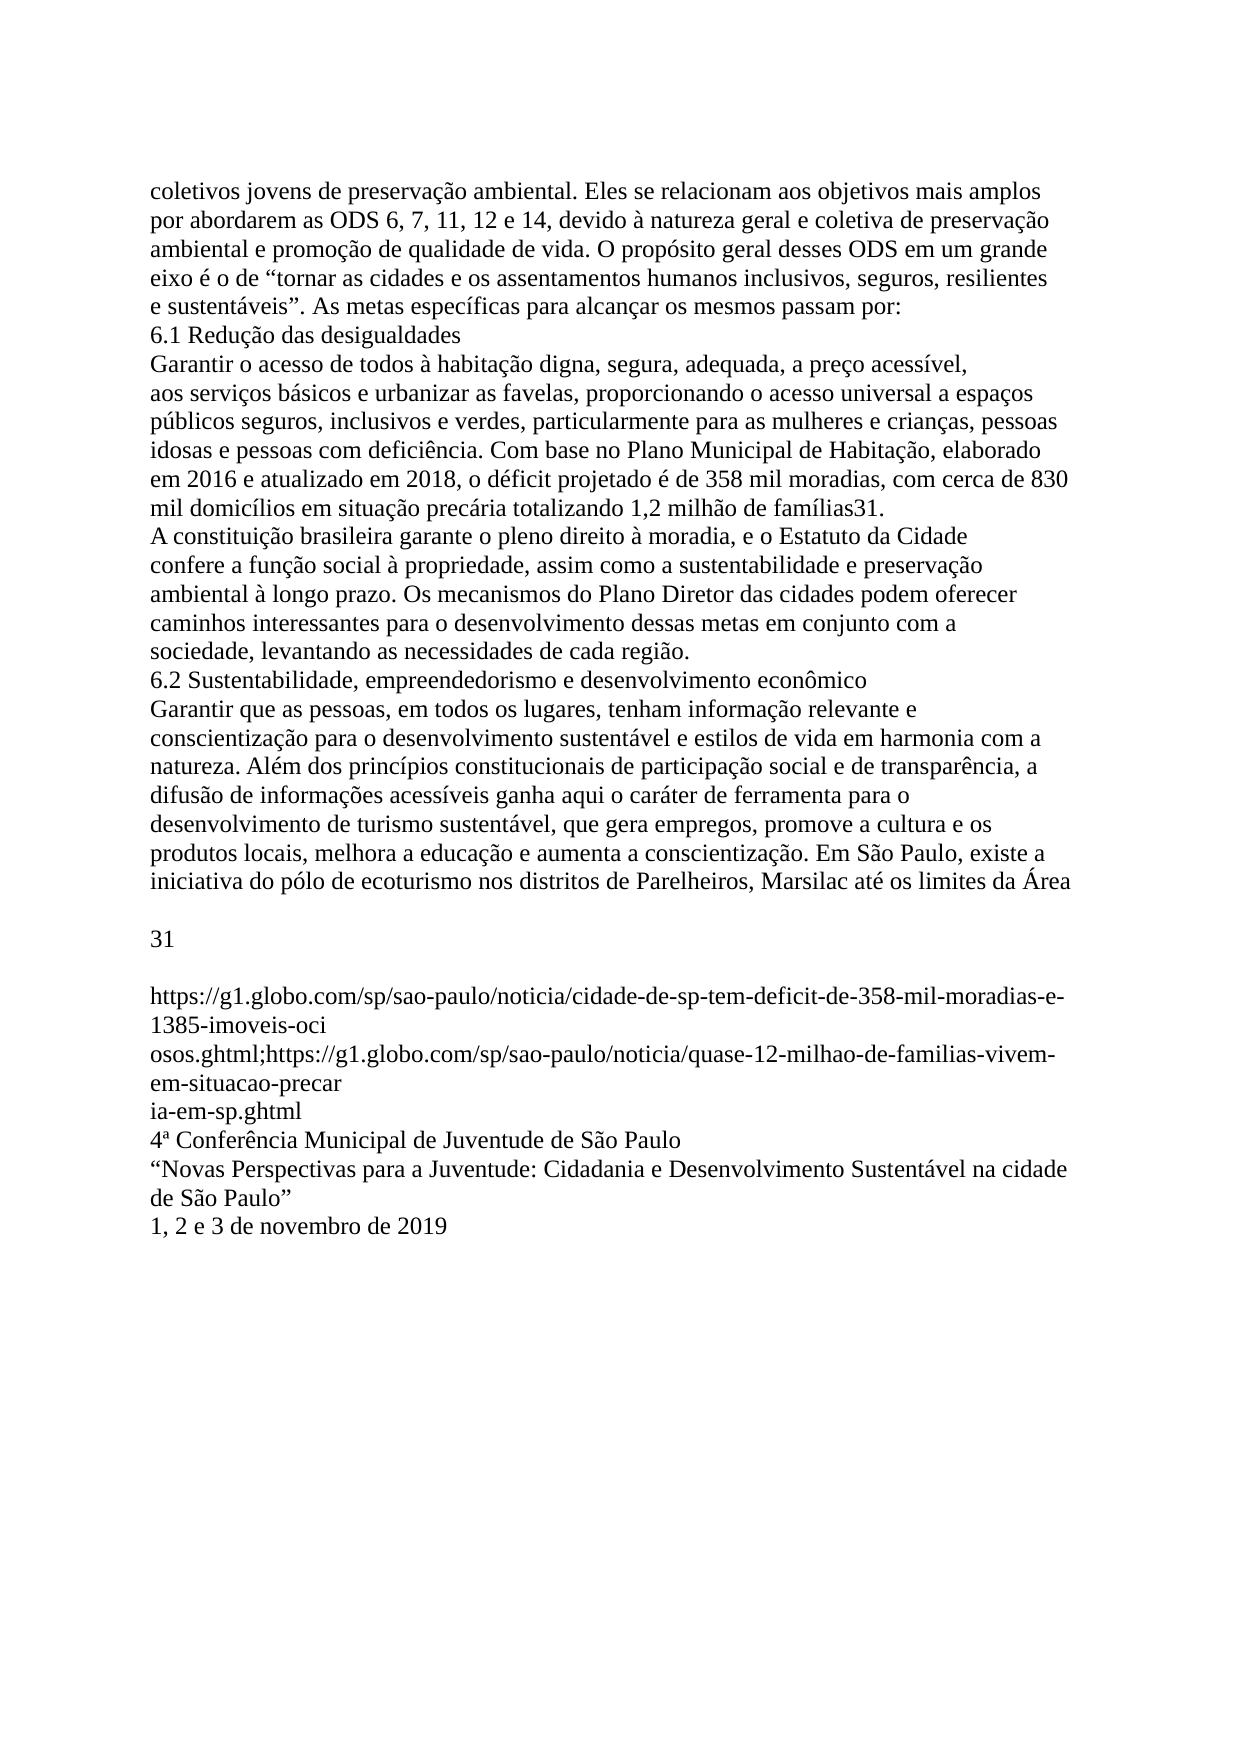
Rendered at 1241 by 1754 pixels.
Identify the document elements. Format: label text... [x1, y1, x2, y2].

text 31 [150, 924, 1090, 953]
text sociedade, levantando as necessidades de cada região. [150, 636, 1090, 665]
text mil domicílios em situação precária totalizando 1,2 milhão de famílias31. [150, 493, 1090, 521]
text 6.2 Sustentabilidade, empreendedorismo e desenvolvimento econômico [150, 665, 1090, 694]
text ambiental e promoção de qualidade de vida. O propósito geral desses ODS em um grande [150, 234, 1090, 263]
text produtos locais, melhora a educação e aumenta a conscientização. Em São Paulo, existe a [150, 838, 1090, 866]
text aos serviços básicos e urbanizar as favelas, proporcionando o acesso universal a espaços [150, 378, 1090, 406]
text públicos seguros, inclusivos e verdes, particularmente para as mulheres e crianças, pessoas [150, 406, 1090, 435]
text caminhos interessantes para o desenvolvimento dessas metas em conjunto com a [150, 608, 1090, 636]
text conscientização para o desenvolvimento sustentável e estilos de vida em harmonia com a [150, 723, 1090, 751]
text desenvolvimento de turismo sustentável, que gera empregos, promove a cultura e os [150, 809, 1090, 838]
text Garantir o acesso de todos à habitação digna, segura, adequada, a preço acessível, [150, 349, 1090, 378]
text idosas e pessoas com deficiência. Com base no Plano Municipal de Habitação, elaborado [150, 435, 1090, 464]
text Garantir que as pessoas, em todos os lugares, tenham informação relevante e [150, 694, 1090, 723]
text ia-em-sp.ghtml [150, 1096, 1090, 1125]
text eixo é o de “​tornar as cidades e os assentamentos humanos inclusivos, seguros, resilientes [150, 263, 1090, 291]
text https://g1.globo.com/sp/sao-paulo/noticia/cidade-de-sp-tem-deficit-de-358-mil-moradias-e-1385-imoveis-oci [150, 981, 1090, 1039]
text coletivos jovens de preservação ambiental. Eles se relacionam aos objetivos mais amplos [150, 176, 1090, 205]
text em 2016 e atualizado em 2018, o déficit projetado é de 358 mil moradias, com cerca de 830 [150, 464, 1090, 493]
text osos.ghtml;https://g1.globo.com/sp/sao-paulo/noticia/quase-12-milhao-de-familias-vivem-em-situacao-precar [150, 1039, 1090, 1096]
text 1, 2 e 3 de novembro de 2019 [150, 1211, 1090, 1240]
text natureza. Além dos princípios constitucionais de participação social e de transparência, a [150, 751, 1090, 780]
text e sustentáveis”.​ ​As metas específicas para alcançar os mesmos passam por: [150, 291, 1090, 320]
text difusão de informações acessíveis ganha aqui o caráter de ferramenta para o [150, 780, 1090, 809]
text 6.1 Redução das desigualdades [150, 320, 1090, 349]
text por abordarem as ODS 6, 7, 11, 12 e 14, devido à natureza geral e coletiva de preservação [150, 205, 1090, 234]
text ambiental à longo prazo. Os mecanismos do Plano Diretor das cidades podem oferecer [150, 579, 1090, 608]
text iniciativa do pólo de ecoturismo nos distritos de Parelheiros, Marsilac até os limites da Área [150, 866, 1090, 895]
text “Novas Perspectivas para a Juventude: Cidadania e Desenvolvimento Sustentável na cidade de São Paulo” [150, 1154, 1090, 1211]
text A constituição brasileira garante o pleno direito à moradia, e o Estatuto da Cidade [150, 521, 1090, 550]
text confere a função social à propriedade, assim como a sustentabilidade e preservação [150, 550, 1090, 579]
text 4ª Conferência Municipal de Juventude de São Paulo [150, 1125, 1090, 1154]
